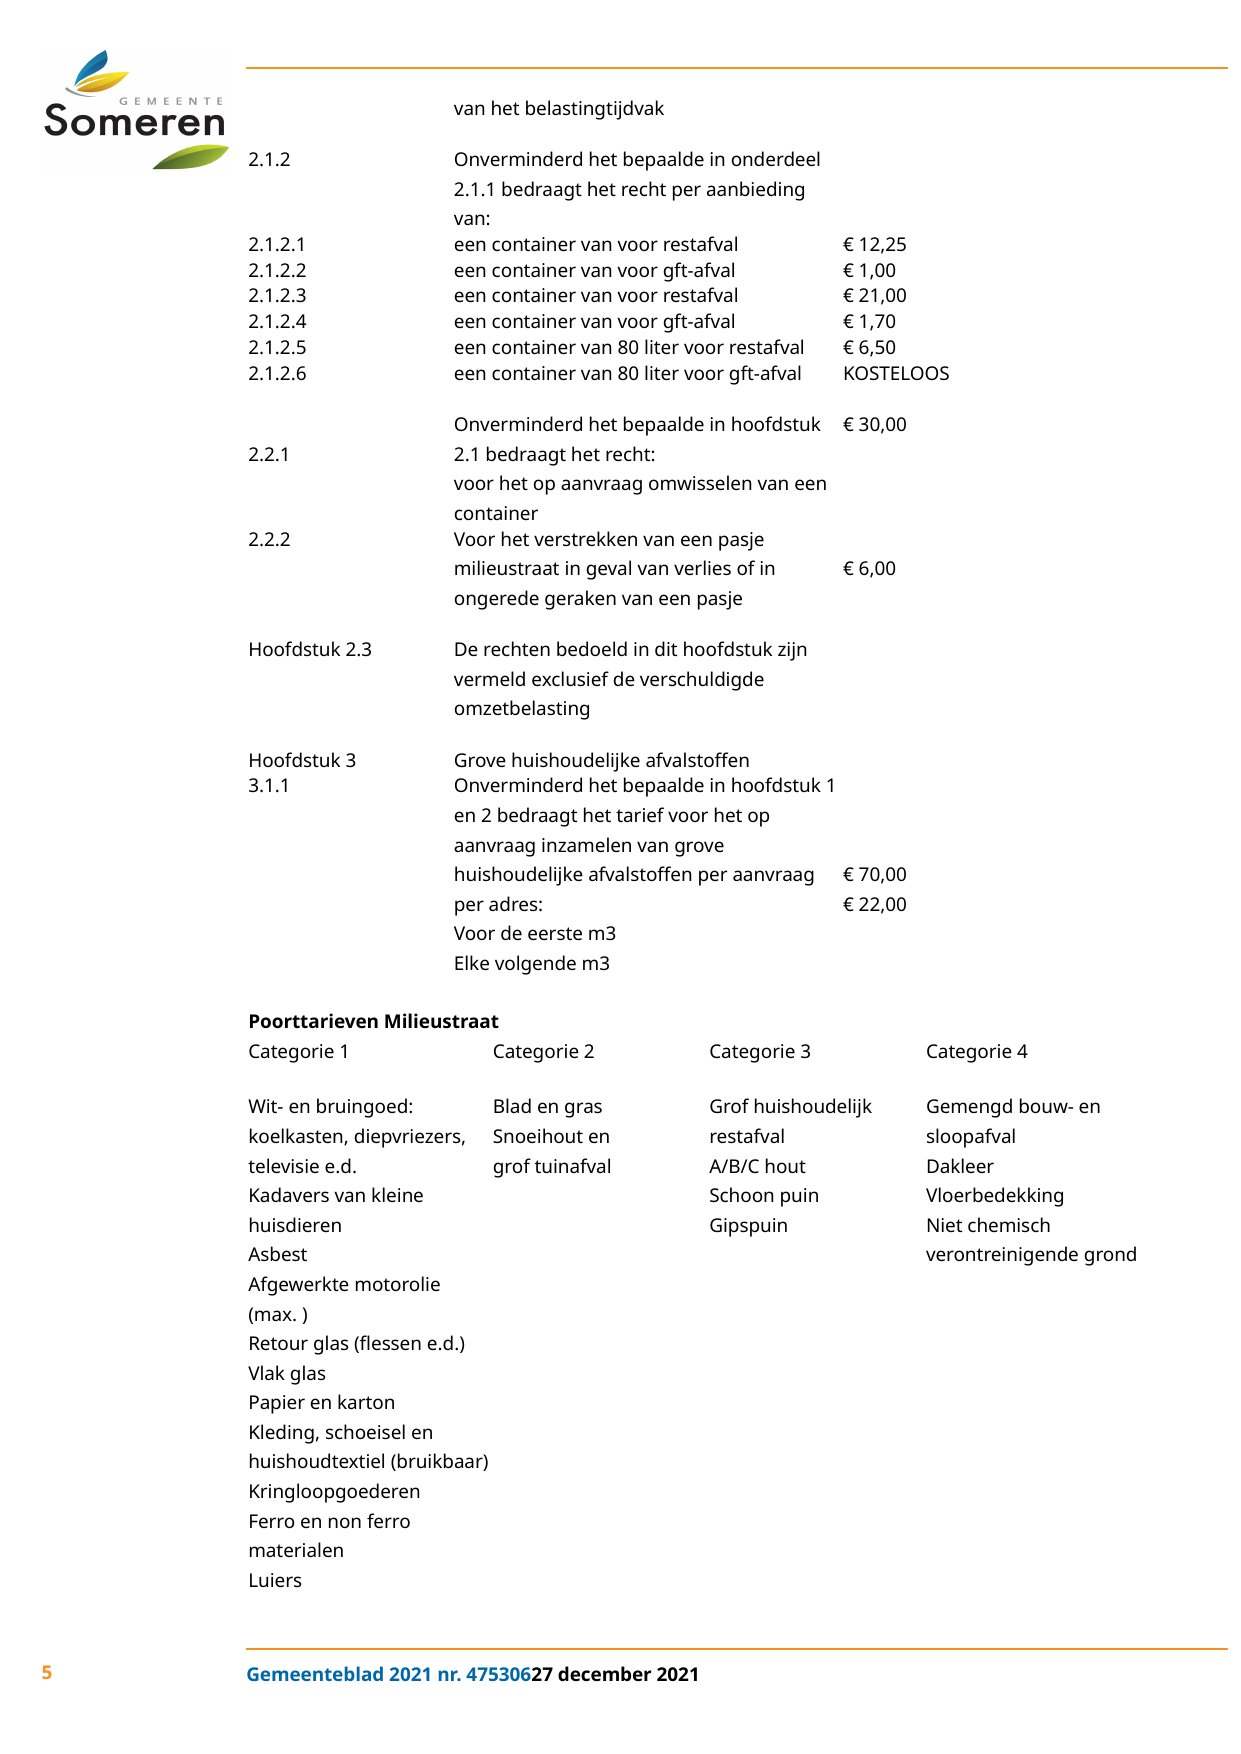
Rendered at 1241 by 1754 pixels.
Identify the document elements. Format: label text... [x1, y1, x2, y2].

table_cell een container van voor gft-afval [454, 257, 843, 283]
table_cell € 12,25 [843, 231, 1049, 257]
table_cell een container van 80 liter voor gft-afval [454, 360, 843, 386]
table_cell 2.1.2 [248, 146, 454, 231]
table_cell De rechten bedoeld in dit hoofdstuk zijn vermeld exclusief de verschuldigde omzetbelasting [454, 636, 843, 721]
table_cell € 6,00 [843, 526, 1049, 611]
table_cell [843, 747, 1049, 773]
table_cell een container van voor gft-afval [454, 308, 843, 334]
table_header Categorie 1 [248, 1039, 493, 1094]
table_cell 3.1.1 [248, 773, 454, 976]
table_cell € 70,00 € 22,00 [843, 773, 1049, 976]
table_cell [248, 611, 454, 636]
table_cell Hoofdstuk 3 [248, 747, 454, 773]
table_cell [843, 95, 1049, 121]
table_cell Wit- en bruingoed: koelkasten, diepvriezers, televisie e.d. Kadavers van kleine huisdieren Asbest Afgewerkte motorolie (max. ) Retour glas (flessen e.d.) Vlak glas Papier en karton Kleding, schoeisel en huishoudtextiel (bruikbaar) Kringloopgoederen Ferro en non ferro materialen Luiers [248, 1094, 493, 1593]
table_header Categorie 3 [709, 1039, 926, 1094]
table_cell Grove huishoudelijke afvalstoffen [454, 747, 843, 773]
table_cell [248, 121, 454, 146]
table_cell € 21,00 [843, 283, 1049, 308]
table_cell [454, 611, 843, 636]
table_cell Voor het verstrekken van een pasje milieustraat in geval van verlies of in ongerede geraken van een pasje [454, 526, 843, 611]
table_cell Onverminderd het bepaalde in hoofdstuk 1 en 2 bedraagt het tarief voor het op aanvraag inzamelen van grove huishoudelijke afvalstoffen per aanvraag per adres: Voor de eerste m3 Elke volgende m3 [454, 773, 843, 976]
table_cell [454, 721, 843, 747]
table_cell een container van 80 liter voor restafval [454, 334, 843, 360]
table_cell [454, 121, 843, 146]
table_cell 2.1.2.6 [248, 360, 454, 386]
table_cell 2.1.2.2 [248, 257, 454, 283]
table_cell € 6,50 [843, 334, 1049, 360]
table_cell KOSTELOOS [843, 360, 1049, 386]
table_cell [248, 721, 454, 747]
table_cell € 1,70 [843, 308, 1049, 334]
table_cell Gemengd bouw- en sloopafval Dakleer Vloerbedekking Niet chemisch verontreinigende grond [926, 1094, 1152, 1593]
table_cell Onverminderd het bepaalde in hoofdstuk 2.1 bedraagt het recht: voor het op aanvraag omwisselen van een container [454, 411, 843, 526]
table_cell [843, 146, 1049, 231]
table_cell [843, 611, 1049, 636]
table_cell 2.2.2 [248, 526, 454, 611]
table_cell 2.1.2.4 [248, 308, 454, 334]
table_header Categorie 2 [493, 1039, 709, 1094]
table_cell [843, 121, 1049, 146]
table_cell € 30,00 [843, 411, 1049, 526]
table_cell Hoofdstuk 2.3 [248, 636, 454, 721]
picture [41, 47, 231, 172]
table_cell [248, 95, 454, 121]
table_cell [454, 386, 843, 411]
table_cell [843, 636, 1049, 721]
table_cell [843, 386, 1049, 411]
table_cell Grof huishoudelijk restafval A/B/C hout Schoon puin Gipspuin [709, 1094, 926, 1593]
table_cell 2.2.1 [248, 411, 454, 526]
table_cell 2.1.2.5 [248, 334, 454, 360]
table_cell Onverminderd het bepaalde in onderdeel 2.1.1 bedraagt het recht per aanbieding van: [454, 146, 843, 231]
table_cell [248, 386, 454, 411]
table_cell 2.1.2.1 [248, 231, 454, 257]
table_cell van het belastingtijdvak [454, 95, 843, 121]
table_cell € 1,00 [843, 257, 1049, 283]
table_cell 2.1.2.3 [248, 283, 454, 308]
table_cell Blad en gras Snoeihout en grof tuinafval [493, 1094, 709, 1593]
table_cell een container van voor restafval [454, 231, 843, 257]
table_header Categorie 4 [926, 1039, 1152, 1094]
table_cell een container van voor restafval [454, 283, 843, 308]
text Poorttarieven Milieustraat [248, 1009, 1152, 1034]
table_cell [843, 721, 1049, 747]
